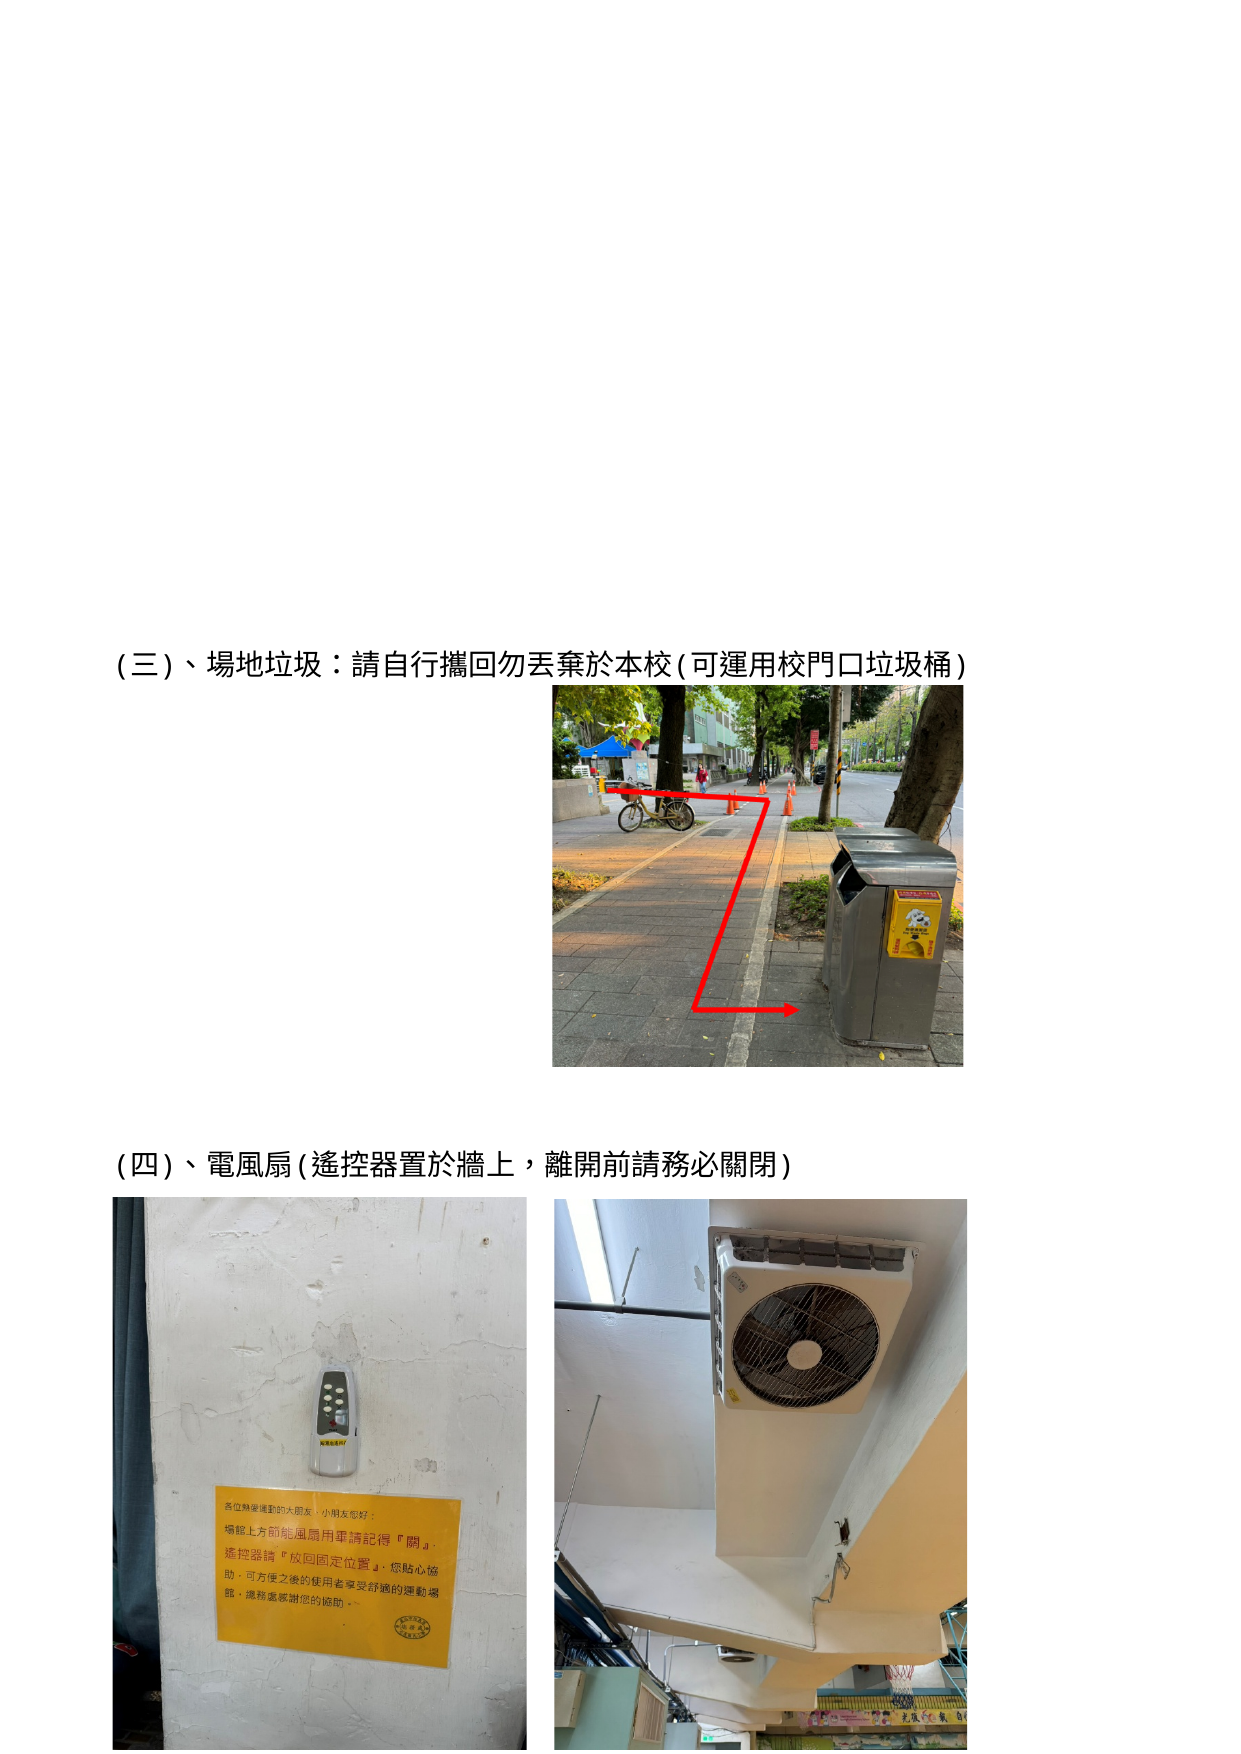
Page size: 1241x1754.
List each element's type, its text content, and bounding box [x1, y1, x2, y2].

text (四)、電風扇(遙控器置於牆上，離開前請務必關閉) [112, 1121, 1128, 1183]
text (三)、場地垃圾：請自行攜回勿丟棄於本校(可運用校門口垃圾桶) [112, 621, 1128, 683]
